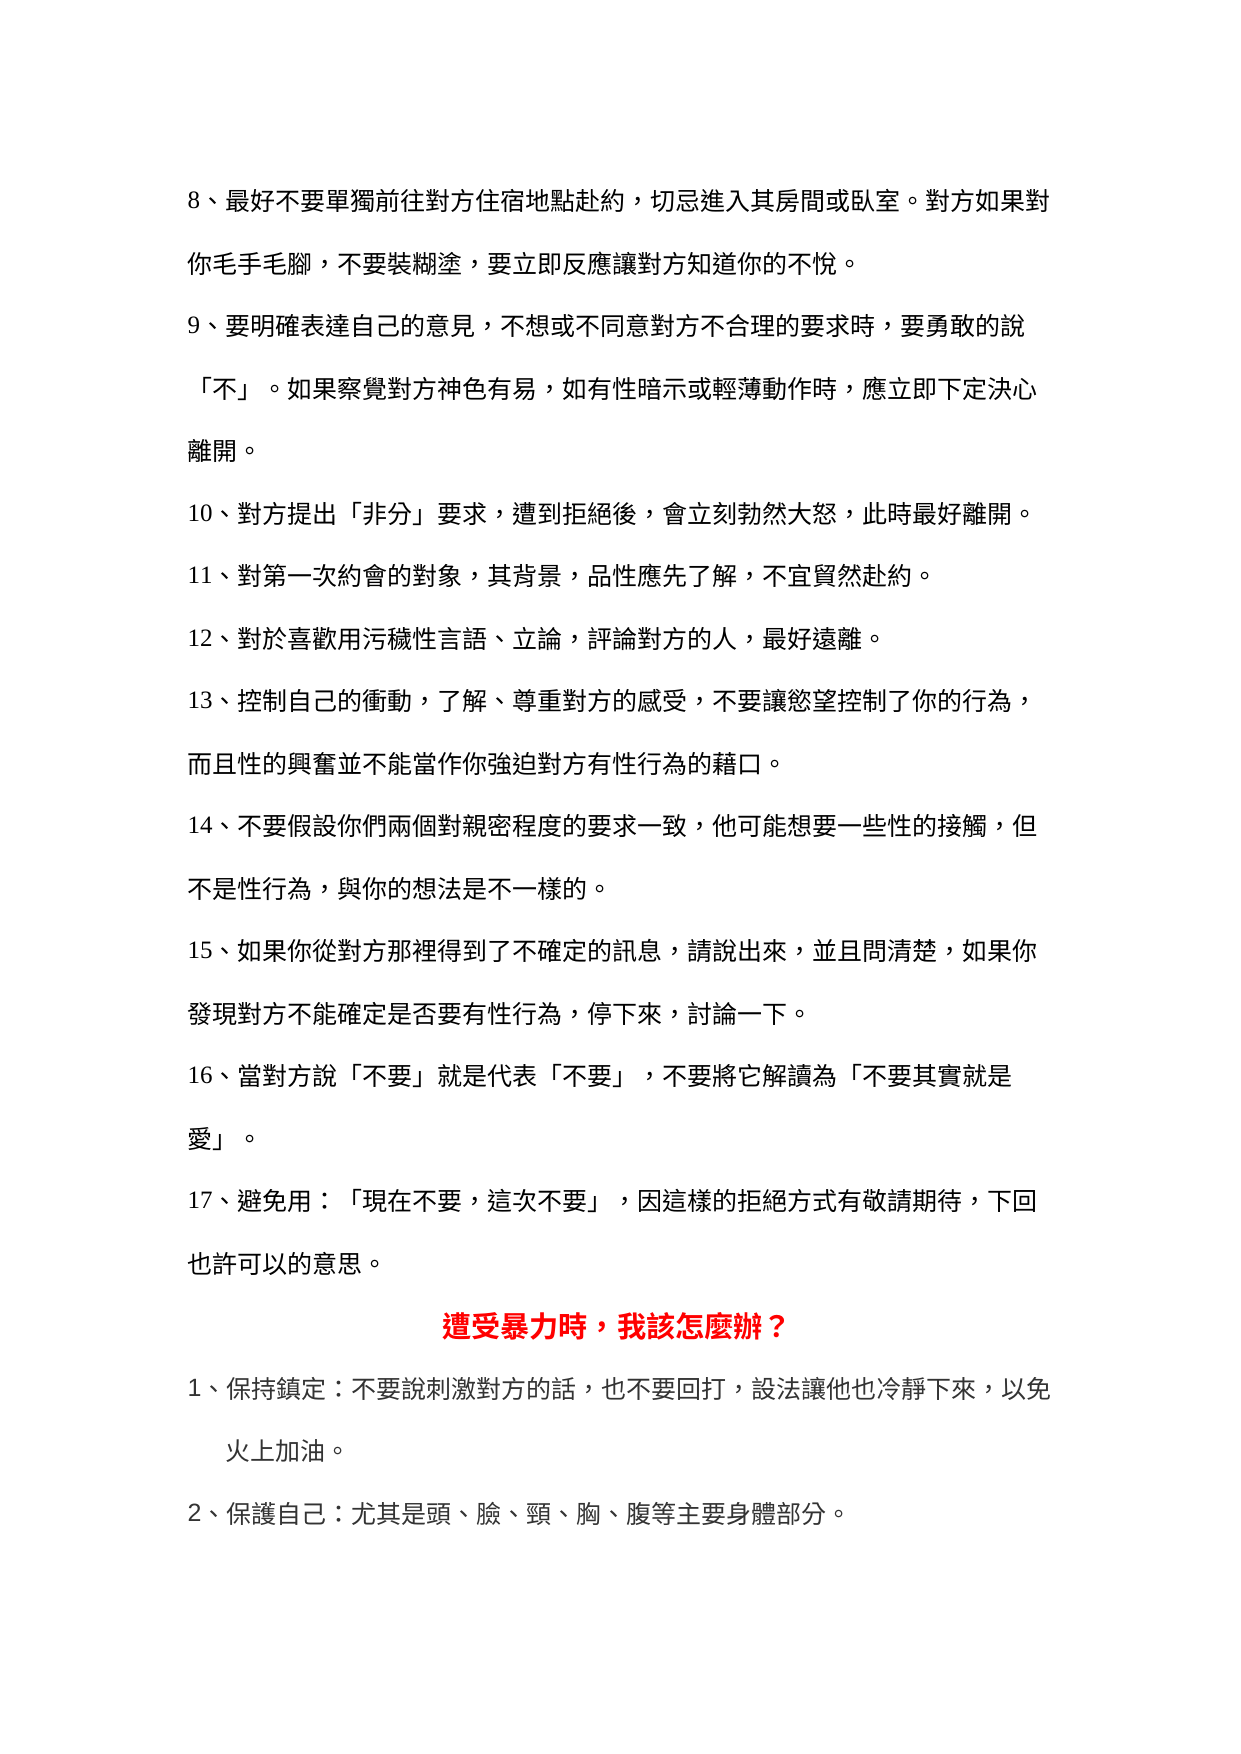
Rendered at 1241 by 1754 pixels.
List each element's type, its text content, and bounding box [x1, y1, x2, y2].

text 12、對於喜歡用污穢性言語、立論，評論對方的人，最好遠離。 [187, 596, 1053, 658]
text 11、對第一次約會的對象，其背景，品性應先了解，不宜貿然赴約。 [187, 533, 1053, 596]
text 10、對方提出「非分」要求，遭到拒絕後，會立刻勃然大怒，此時最好離開。 [187, 471, 1053, 533]
text 8、最好不要單獨前往對方住宿地點赴約，切忌進入其房間或臥室。對方如果對你毛手毛腳，不要裝糊塗，要立即反應讓對方知道你的不悅。 [187, 158, 1053, 283]
text 14、不要假設你們兩個對親密程度的要求一致，他可能想要一些性的接觸，但不是性行為，與你的想法是不一樣的。 [187, 783, 1053, 908]
text 1、保持鎮定：不要說刺激對方的話，也不要回打，設法讓他也冷靜下來，以免火上加油。 [187, 1346, 1053, 1471]
text 15、如果你從對方那裡得到了不確定的訊息，請說出來，並且問清楚，如果你發現對方不能確定是否要有性行為，停下來，討論一下。 [187, 908, 1053, 1033]
text 16、當對方說「不要」就是代表「不要」，不要將它解讀為「不要其實就是愛」。 [187, 1033, 1053, 1158]
text 2、保護自己：尤其是頭、臉、頸、胸、腹等主要身體部分。 [187, 1471, 1053, 1533]
text 17、避免用：「現在不要，這次不要」，因這樣的拒絕方式有敬請期待，下回也許可以的意思。 [187, 1158, 1053, 1283]
text 9、要明確表達自己的意見，不想或不同意對方不合理的要求時，要勇敢的說「不」。如果察覺對方神色有易，如有性暗示或輕薄動作時，應立即下定決心離開。 [187, 283, 1053, 471]
text 13、控制自己的衝動，了解、尊重對方的感受，不要讓慾望控制了你的行為，而且性的興奮並不能當作你強迫對方有性行為的藉口。 [187, 658, 1053, 783]
text 遭受暴力時，我該怎麼辦？ [187, 1283, 1053, 1346]
